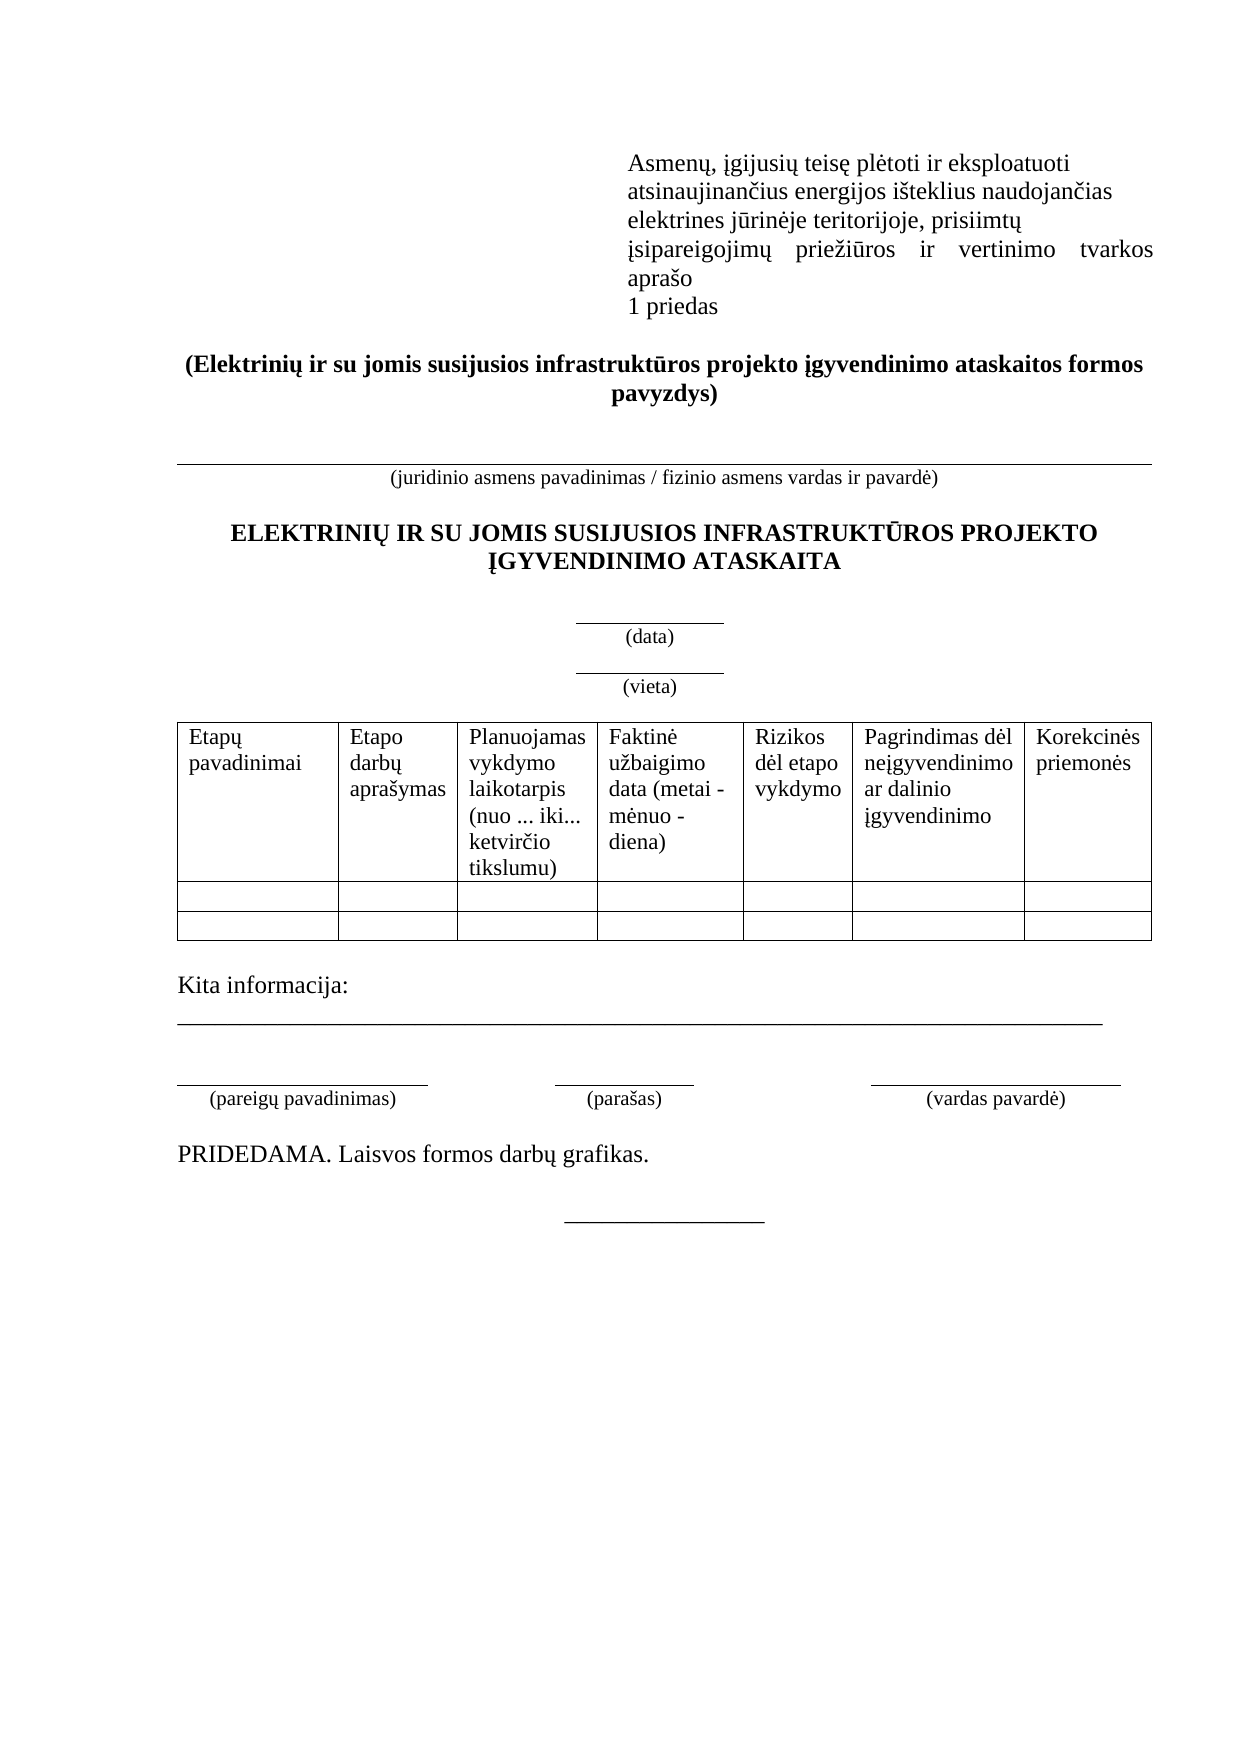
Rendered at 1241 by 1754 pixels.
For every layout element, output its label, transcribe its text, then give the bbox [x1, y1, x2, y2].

table_cell (data) [576, 624, 723, 648]
table_header Planuojamas vykdymo laikotarpis (nuo ... iki... ketvirčio tikslumu) [458, 723, 597, 881]
table_cell [576, 649, 723, 672]
table_header [576, 599, 723, 623]
text ________________ [177, 1197, 1152, 1225]
table_header Pagrindimas dėl neįgyvendinimo ar dalinio įgyvendinimo [853, 723, 1024, 881]
table_header (vardas pavardė) [871, 1086, 1121, 1110]
text atsinaujinančius energijos išteklius naudojančias [627, 176, 1153, 205]
table_cell (juridinio asmens pavadinimas / fizinio asmens vardas ir pavardė) [177, 465, 1152, 489]
table_cell [853, 912, 1024, 940]
table_cell [744, 882, 852, 911]
table_header (parašas) [555, 1086, 693, 1110]
table_cell [598, 882, 743, 911]
text elektrines jūrinėje teritorijoje, prisiimtų [627, 205, 1153, 234]
table_cell [178, 912, 338, 940]
table_cell [458, 912, 597, 940]
text (Elektrinių ir su jomis susijusios infrastruktūros projekto įgyvendinimo ataskaitos formos pavyzdys) [177, 349, 1152, 406]
table_header [694, 1085, 871, 1110]
table_header Etapų pavadinimai [178, 723, 338, 881]
table_header Etapo darbų aprašymas [339, 723, 457, 881]
table_cell [458, 882, 597, 911]
text __________________________________________________________________________ [177, 999, 1152, 1028]
table_cell [178, 882, 338, 911]
table_cell [1025, 912, 1151, 940]
text Asmenų, įgijusių teisę plėtoti ir eksploatuoti [627, 148, 1153, 176]
table_header Faktinė užbaigimo data (metai - mėnuo - diena) [598, 723, 743, 881]
table_cell [853, 882, 1024, 911]
text PRIDEDAMA. Laisvos formos darbų grafikas. [177, 1139, 1152, 1168]
table_header (pareigų pavadinimas) [177, 1086, 428, 1110]
table_header Rizikos dėl etapo vykdymo [744, 723, 852, 881]
table_cell [339, 912, 457, 940]
text Kita informacija: [177, 970, 1152, 999]
text įsipareigojimų priežiūros ir vertinimo tvarkos aprašo [627, 234, 1153, 291]
table_cell [1025, 882, 1151, 911]
table_header Korekcinės priemonės [1025, 723, 1151, 881]
table_header [428, 1085, 555, 1110]
text ELEKTRINIŲ IR SU JOMIS SUSIJUSIOS INFRASTRUKTŪROS PROJEKTO ĮGYVENDINIMO ATASKAITA [177, 518, 1152, 575]
table_cell (vieta) [576, 674, 723, 698]
table_cell [598, 912, 743, 940]
table_cell [744, 912, 852, 940]
table_cell [339, 882, 457, 911]
text 1 priedas [627, 291, 1153, 320]
table_header [177, 435, 1152, 464]
